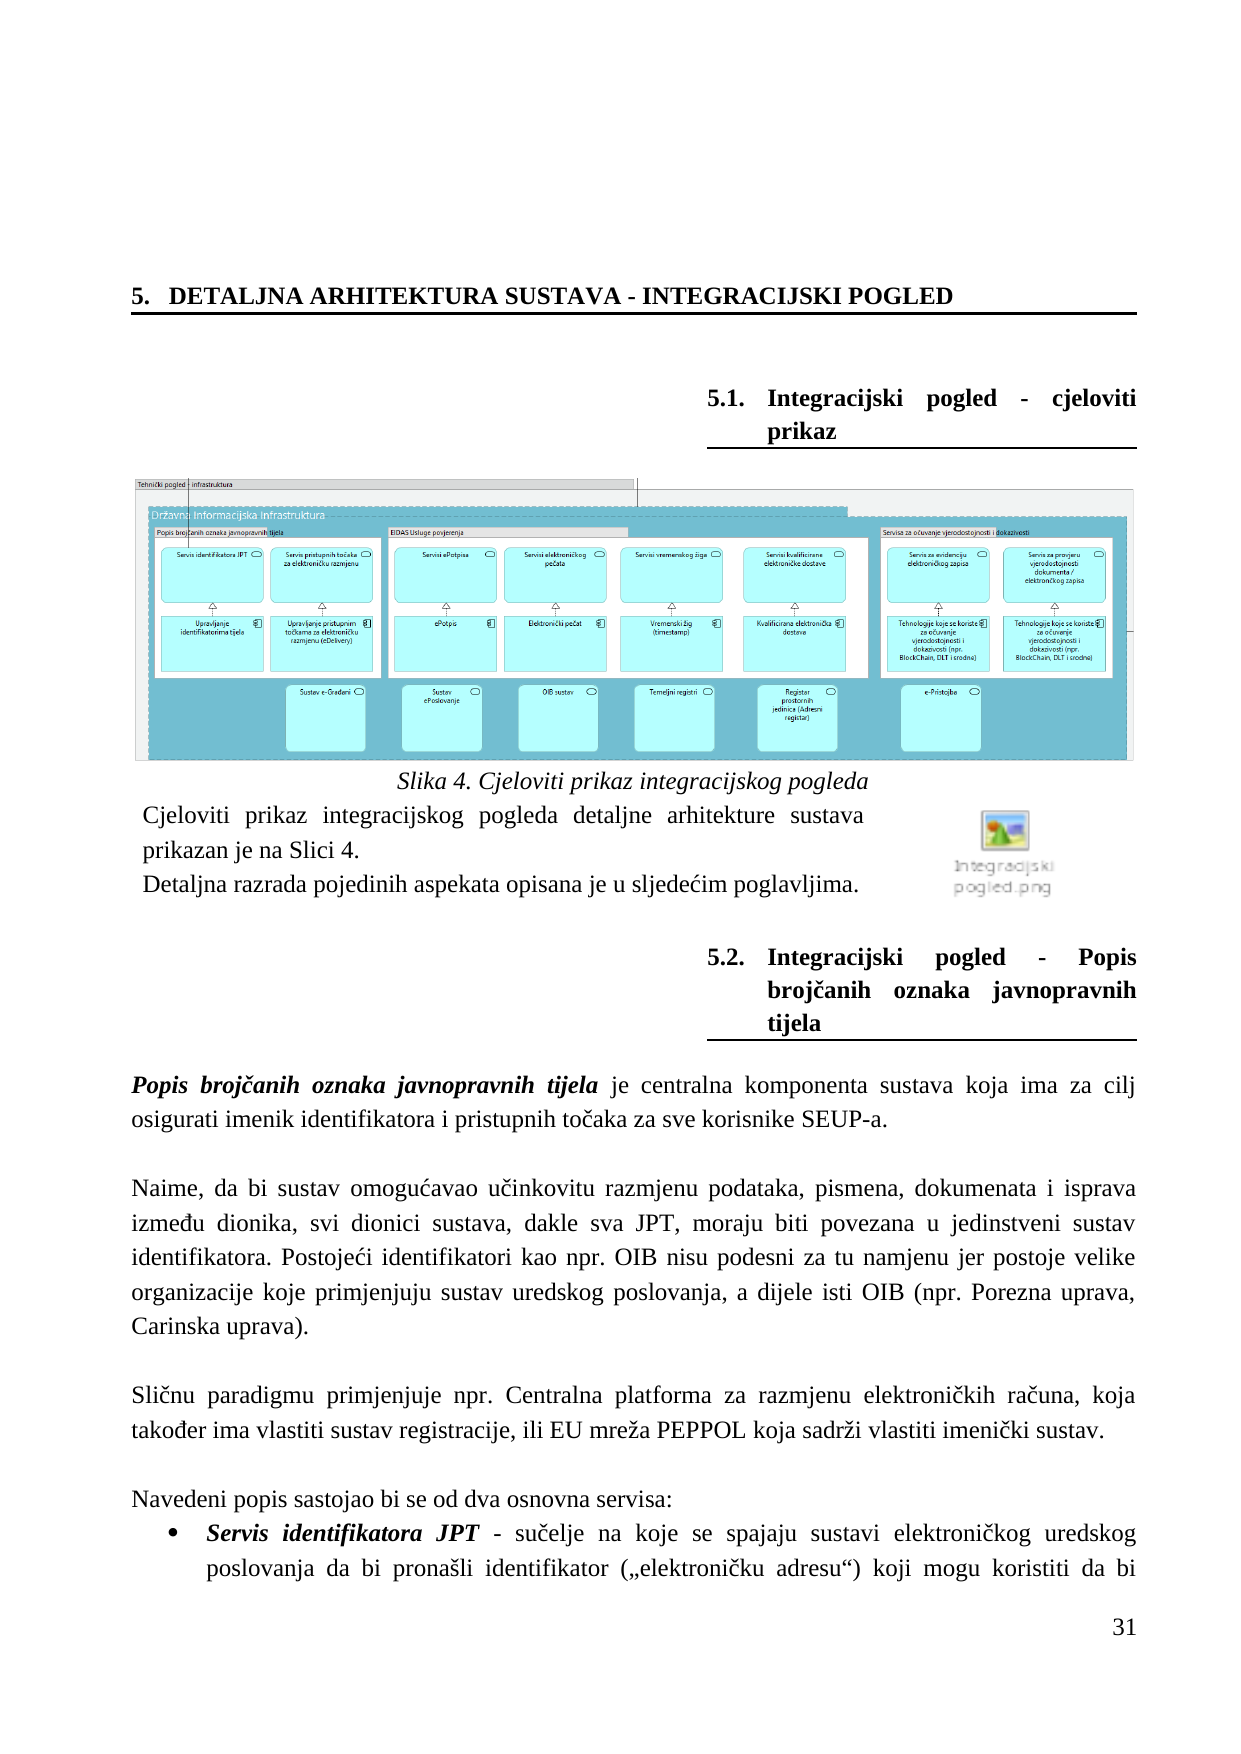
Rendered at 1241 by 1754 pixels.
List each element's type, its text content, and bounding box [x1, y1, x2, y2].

text Navedeni popis sastojao bi se od dva osnovna servisa: [131, 1484, 1137, 1512]
text Popis brojčanih oznaka javnopravnih tijela je centralna komponenta sustava koja ima za cilj osigurati imenik identifikatora i pristupnih točaka za sve korisnike SEUP-a. [131, 1070, 1137, 1133]
table_header Cjeloviti prikaz integracijskog pogleda detaljne arhitekture sustava prikazan je na Slici 4. Detaljna razrada pojedinih aspekata opisana je u sljedećim poglavljima. [131, 801, 875, 904]
list Servis identifikatora JPT - sučelje na koje se spajaju sustavi elektroničkog uredskog poslovanja da bi pronašli identifikator („elektroničku adresu“) koji mogu koristiti da bi [169, 1518, 1137, 1581]
table_header [875, 801, 1137, 904]
subtitle Integracijski pogled - cjeloviti prikaz [707, 383, 1137, 447]
subtitle DETALJNA ARHITEKTURA SUSTAVA - INTEGRACIJSKI POGLED [131, 281, 1137, 312]
subtitle Integracijski pogled - Popis brojčanih oznaka javnopravnih tijela [707, 942, 1137, 1039]
text Sličnu paradigmu primjenjuje npr. Centralna platforma za razmjenu elektroničkih računa, koja također ima vlastiti sustav registracije, ili EU mreža PEPPOL koja sadrži vlastiti imenički sustav. [131, 1380, 1137, 1443]
text Slika 4. Cjeloviti prikaz integracijskog pogleda [131, 766, 1137, 795]
text Naime, da bi sustav omogućavao učinkovitu razmjenu podataka, pismena, dokumenata i isprava između dionika, svi dionici sustava, dakle sva JPT, moraju biti povezana u jedinstveni sustav identifikatora. Postojeći identifikatori kao npr. OIB nisu podesni za tu namjenu jer postoje velike organizacije koje primjenjuju sustav uredskog poslovanja, a dijele isti OIB (npr. Porezna uprava, Carinska uprava). [131, 1173, 1137, 1340]
